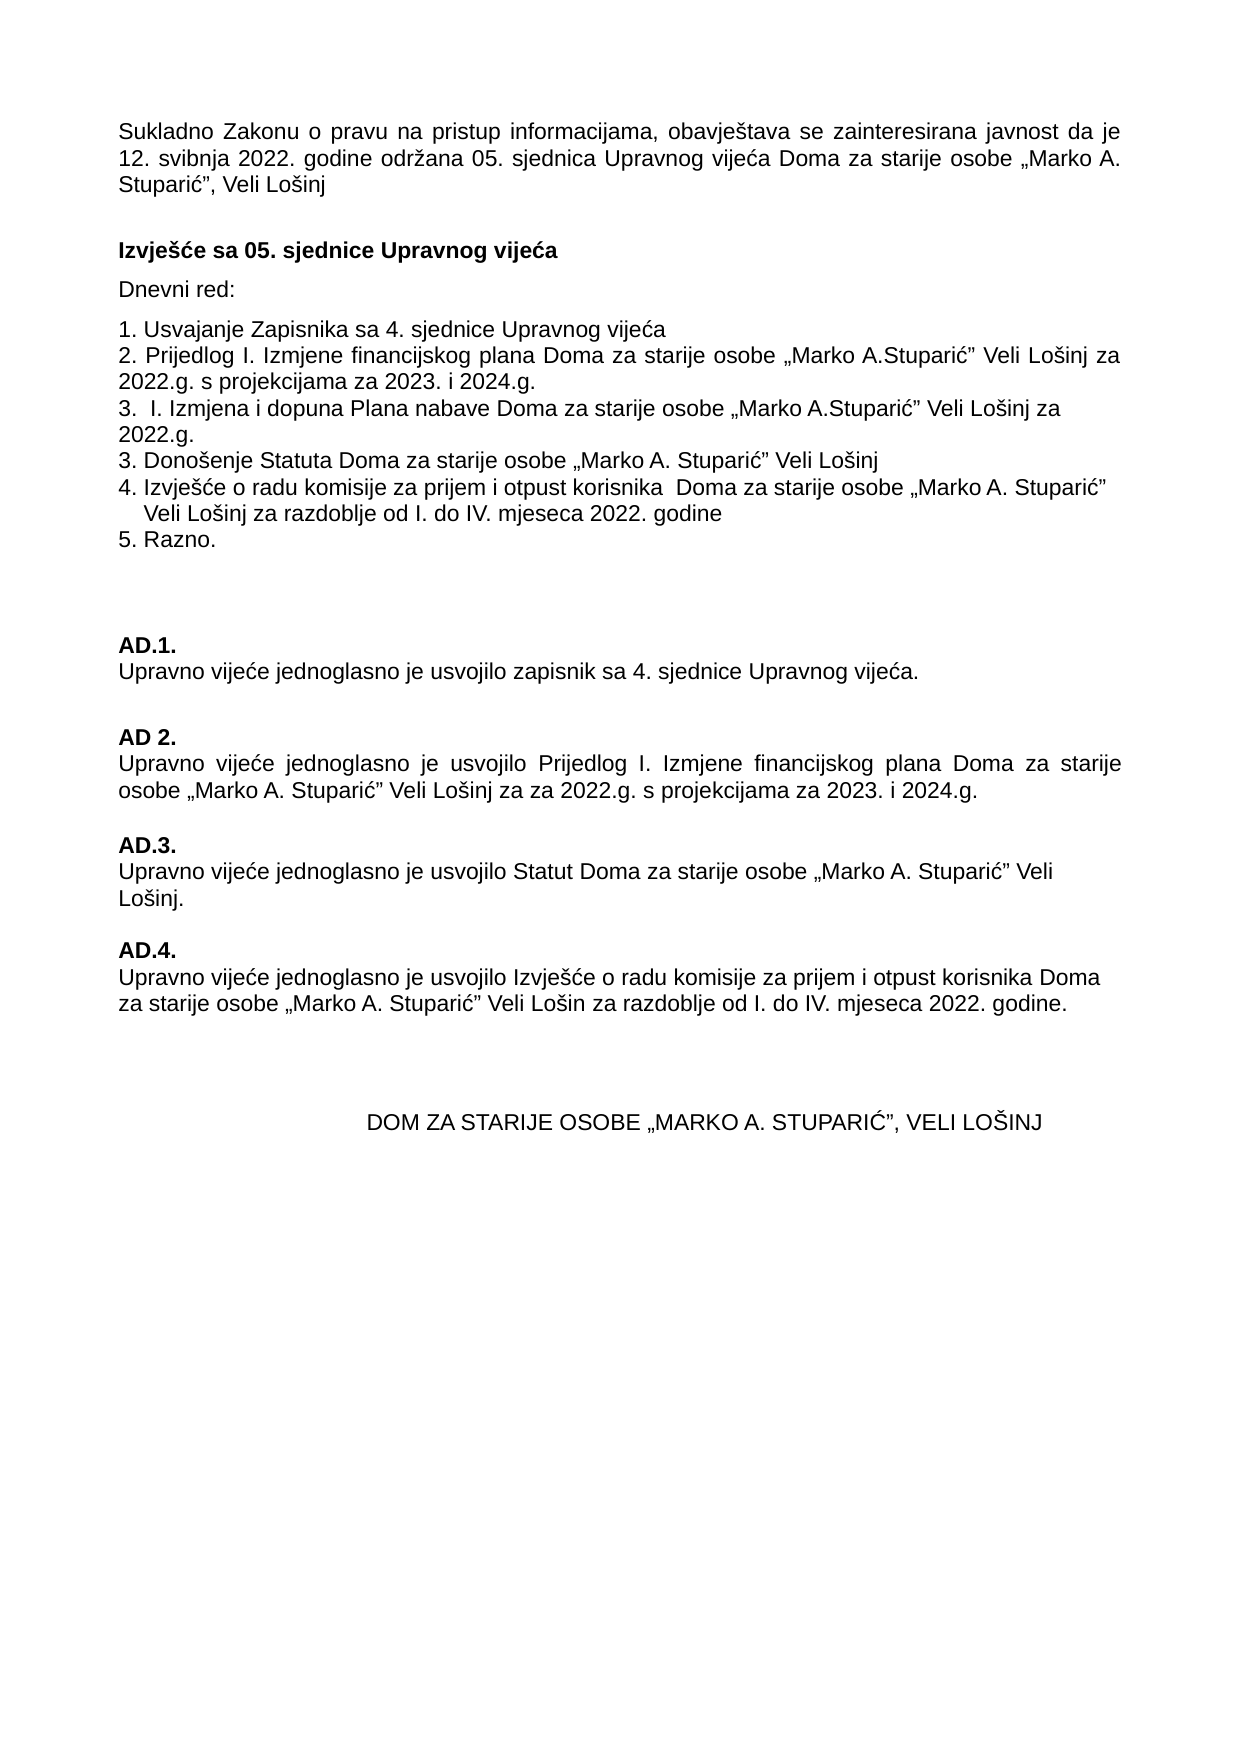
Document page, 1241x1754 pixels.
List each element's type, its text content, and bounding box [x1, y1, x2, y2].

text Upravno vijeće jednoglasno je usvojilo zapisnik sa 4. sjednice Upravnog vijeća. [118, 658, 1122, 684]
text 3. I. Izmjena i dopuna Plana nabave Doma za starije osobe „Marko A.Stuparić” Veli Lošinj za 2022.g. [118, 395, 1122, 447]
text Dnevni red: [118, 276, 1122, 302]
text Veli Lošinj za razdoblje od I. do IV. mjeseca 2022. godine [118, 500, 1122, 526]
text 5. Razno. [118, 526, 1122, 553]
text Upravno vijeće jednoglasno je usvojilo Izvješće o radu komisije za prijem i otpust korisnika Doma za starije osobe „Marko A. Stuparić” Veli Lošin za razdoblje od I. do IV. mjeseca 2022. godine. [118, 964, 1122, 1016]
text Sukladno Zakonu o pravu na pristup informacijama, obavještava se zainteresirana javnost da je 12. svibnja 2022. godine održana 05. sjednica Upravnog vijeća Doma za starije osobe „Marko A. Stuparić”, Veli Lošinj [118, 118, 1122, 197]
text AD.1. [118, 632, 1122, 658]
text 4. Izvješće o radu komisije za prijem i otpust korisnika Doma za starije osobe „Marko A. Stuparić” [118, 474, 1122, 500]
text AD.4. [118, 937, 1122, 964]
text Upravno vijeće jednoglasno je usvojilo Prijedlog I. Izmjene financijskog plana Doma za starije osobe „Marko A. Stuparić” Veli Lošinj za za 2022.g. s projekcijama za 2023. i 2024.g. [118, 750, 1122, 803]
text DOM ZA STARIJE OSOBE „MARKO A. STUPARIĆ”, VELI LOŠINJ [118, 1108, 1122, 1135]
text AD.3. [118, 832, 1122, 858]
text Izvješće sa 05. sjednice Upravnog vijeća [118, 237, 1122, 263]
text 2. Prijedlog I. Izmjene financijskog plana Doma za starije osobe „Marko A.Stuparić” Veli Lošinj za 2022.g. s projekcijama za 2023. i 2024.g. [118, 342, 1122, 395]
text 1. Usvajanje Zapisnika sa 4. sjednice Upravnog vijeća [118, 316, 1122, 342]
text Upravno vijeće jednoglasno je usvojilo Statut Doma za starije osobe „Marko A. Stuparić” Veli Lošinj. [118, 858, 1122, 911]
text AD 2. [118, 724, 1122, 750]
text 3. Donošenje Statuta Doma za starije osobe „Marko A. Stuparić” Veli Lošinj [118, 447, 1122, 474]
